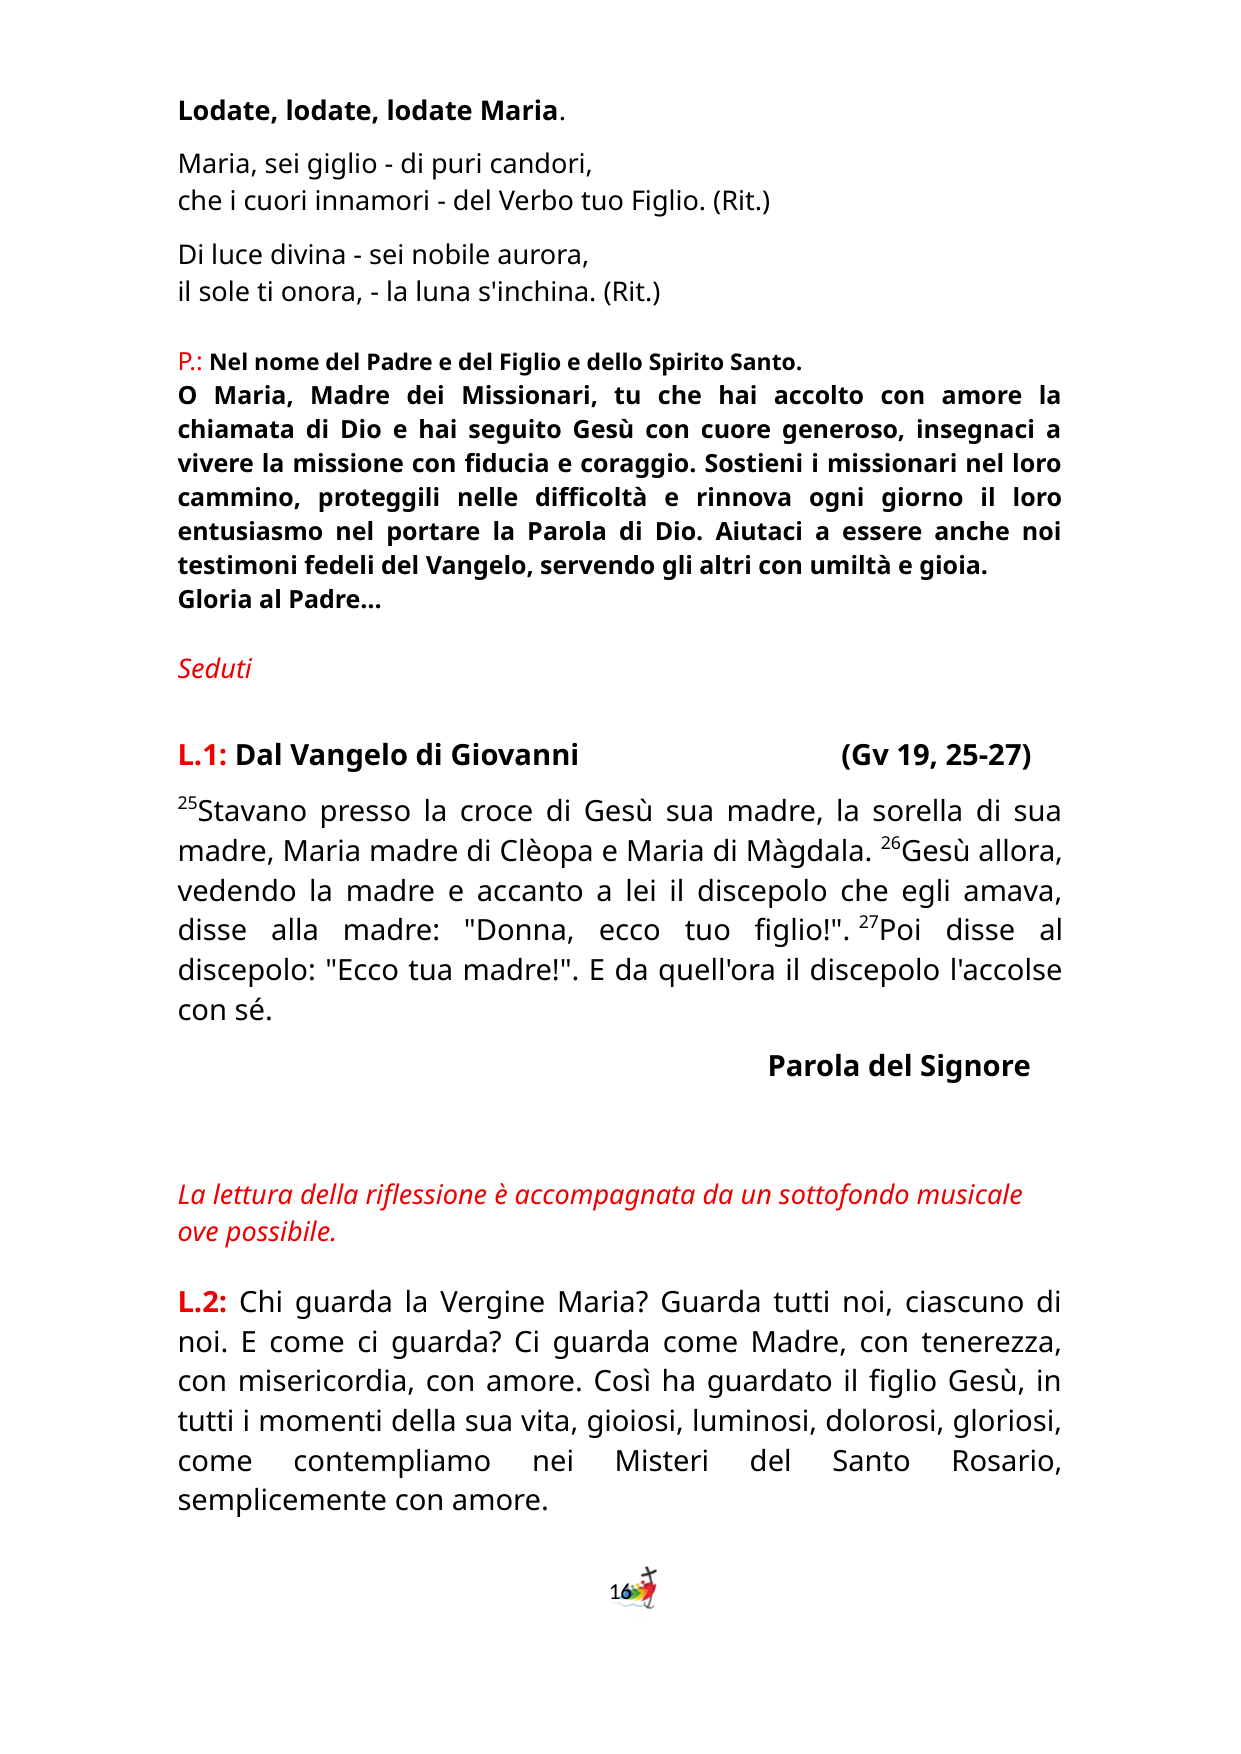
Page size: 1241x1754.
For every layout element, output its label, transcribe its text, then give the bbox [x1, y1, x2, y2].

text il sole ti onora, - la luna s'inchina. (Rit.) [177, 273, 1063, 309]
text La lettura della riflessione è accompagnata da un sottofondo musicale ove possibile. [177, 1175, 1063, 1249]
text Parola del Signore [177, 1045, 1063, 1085]
text 25Stavano presso la croce di Gesù sua madre, la sorella di sua madre, Maria madre di Clèopa e Maria di Màgdala. 26Gesù allora, vedendo la madre e accanto a lei il discepolo che egli amava, disse alla madre: "Donna, ecco tuo figlio!". 27Poi disse al discepolo: "Ecco tua madre!". E da quell'ora il discepolo l'accolse con sé. [177, 791, 1063, 1029]
text O Maria, Madre dei Missionari, tu che hai accolto con amore la chiamata di Dio e hai seguito Gesù con cuore generoso, insegnaci a vivere la missione con fiducia e coraggio. Sostieni i missionari nel loro cammino, proteggili nelle difficoltà e rinnova ogni giorno il loro entusiasmo nel portare la Parola di Dio. Aiutaci a essere anche noi testimoni fedeli del Vangelo, servendo gli altri con umiltà e gioia. [177, 378, 1063, 582]
text Maria, sei giglio - di puri candori, [177, 145, 1063, 182]
text L.2: Chi guarda la Vergine Maria? Guarda tutti noi, ciascuno di noi. E come ci guarda? Ci guarda come Madre, con tenerezza, con misericordia, con amore. Così ha guardato il figlio Gesù, in tutti i momenti della sua vita, gioiosi, luminosi, dolorosi, gloriosi, come contempliamo nei Misteri del Santo Rosario, semplicemente con amore. [177, 1281, 1063, 1519]
text che i cuori innamori - del Verbo tuo Figlio. (Rit.) [177, 182, 1063, 219]
text P.: Nel nome del Padre e del Figlio e dello Spirito Santo. [177, 343, 1063, 378]
text Di luce divina - sei nobile aurora, [177, 236, 1063, 273]
text Lodate, lodate, lodate Maria. [177, 91, 1063, 128]
text L.1: Dal Vangelo di Giovanni (Gv 19, 25-27) [177, 734, 1063, 774]
text Gloria al Padre… [177, 582, 1063, 616]
text Seduti [177, 650, 1063, 687]
